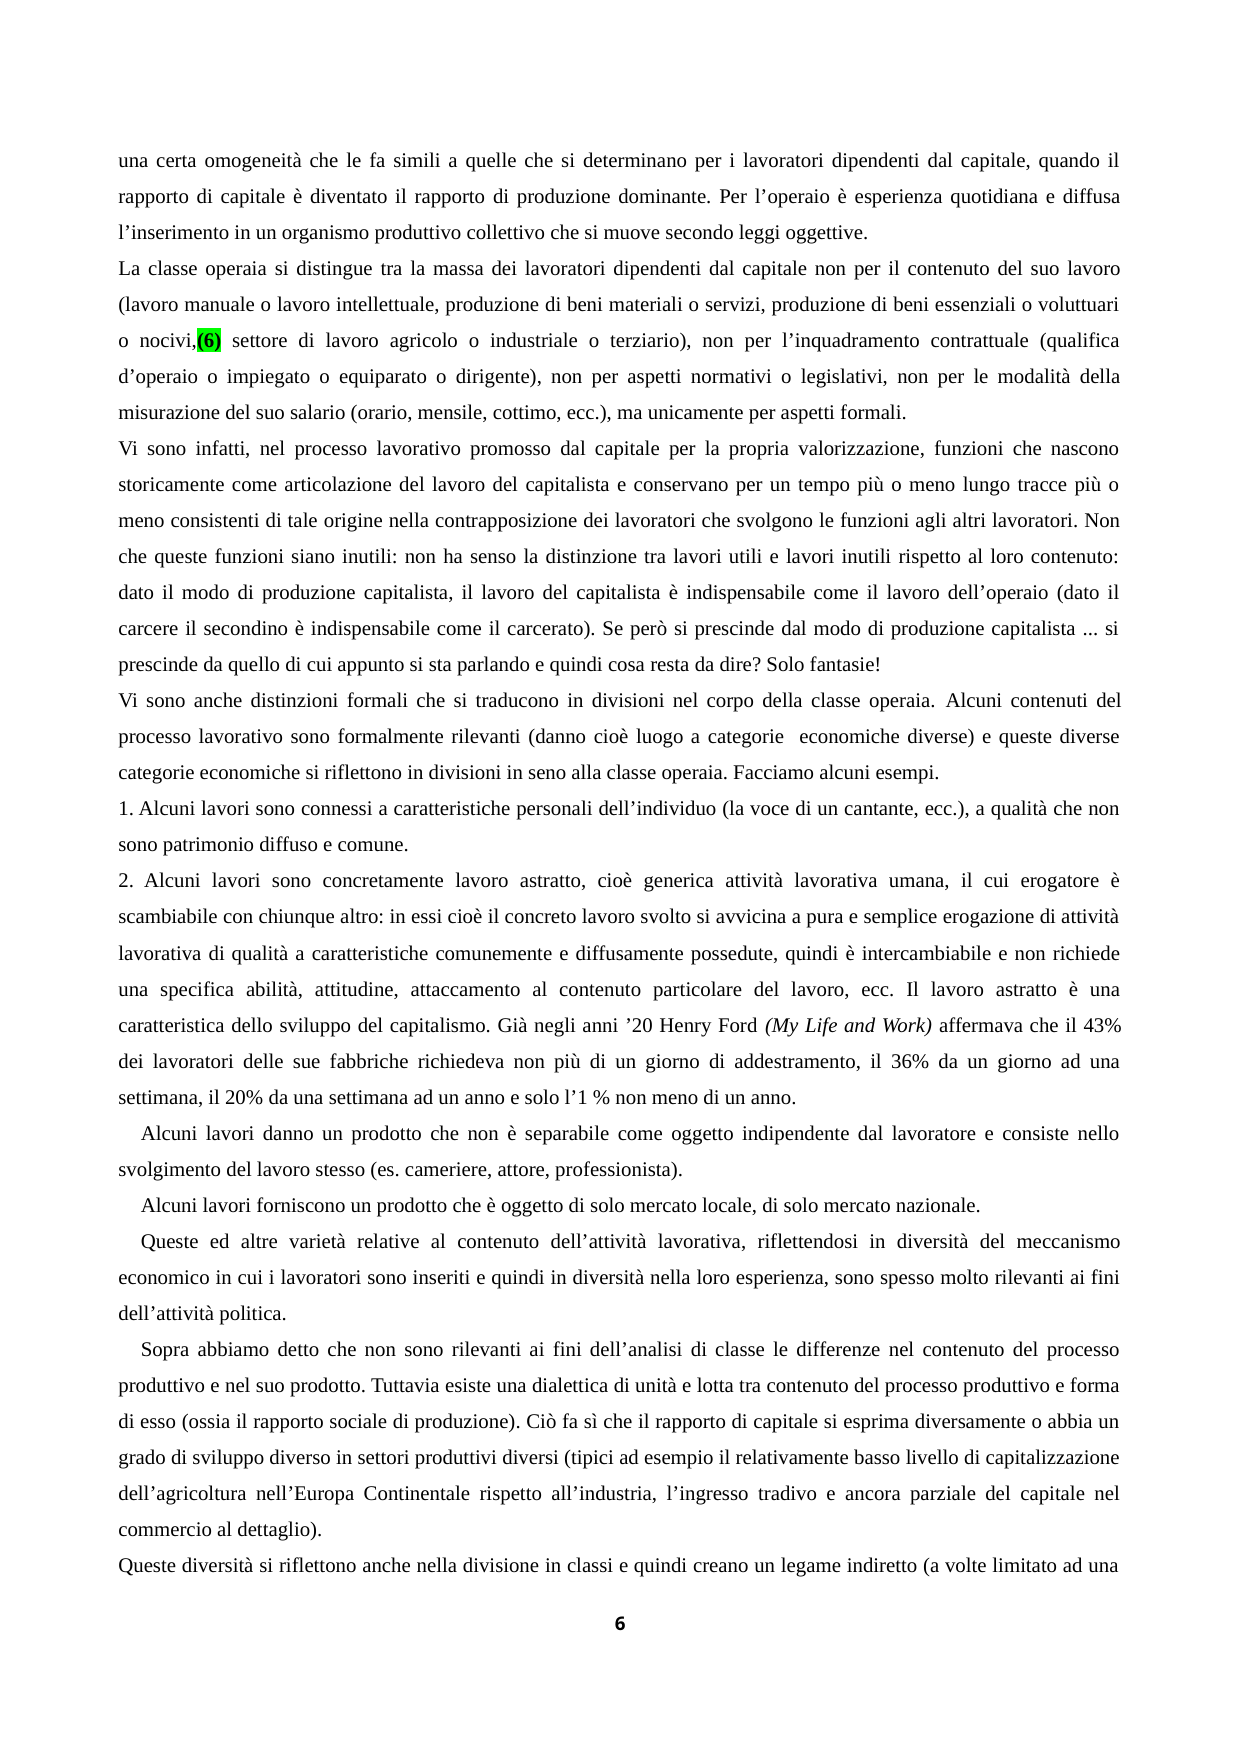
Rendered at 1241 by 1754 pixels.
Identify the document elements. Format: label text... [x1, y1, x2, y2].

text 1. Alcuni lavori sono connessi a caratteristiche personali dell’individuo (la voce di un cantante, ecc.), a qualità che non sono patrimonio diffuso e comune. [118, 796, 1122, 856]
text 2. Alcuni lavori sono concretamente lavoro astratto, cioè generica attività lavorativa umana, il cui erogatore è scambiabile con chiunque altro: in essi cioè il concreto lavoro svolto si avvicina a pura e semplice erogazione di attività lavorativa di qualità a caratteristiche comunemente e diffusamente possedute, quindi è intercambiabile e non richiede una specifica abilità, attitudine, attaccamento al contenuto particolare del lavoro, ecc. Il lavoro astratto è una caratteristica dello sviluppo del capitalismo. Già negli anni ’20 Henry Ford (My Life and Work) affermava che il 43% dei lavoratori delle sue fabbriche richiedeva non più di un giorno di addestramento, il 36% da un giorno ad una settimana, il 20% da una settimana ad un anno e solo l’1 % non meno di un anno. [118, 868, 1122, 1109]
text Queste diversità si riflettono anche nella divisione in classi e quindi creano un legame indiretto (a volte limitato ad una [118, 1553, 1122, 1577]
text La classe operaia si distingue tra la massa dei lavoratori dipendenti dal capitale non per il contenuto del suo lavoro (lavoro manuale o lavoro intellettuale, produzione di beni materiali o servizi, produzione di beni essenziali o voluttuari o nocivi,(6) settore di lavoro agricolo o industriale o terziario), non per l’inquadramento contrattuale (qualifica d’operaio o impiegato o equiparato o dirigente), non per aspetti normativi o legislativi, non per le modalità della misurazione del suo salario (orario, mensile, cottimo, ecc.), ma unicamente per aspetti formali. [118, 256, 1122, 424]
text Sopra abbiamo detto che non sono rilevanti ai fini dell’analisi di classe le differenze nel contenuto del processo produttivo e nel suo prodotto. Tuttavia esiste una dialettica di unità e lotta tra contenuto del processo produttivo e forma di esso (ossia il rapporto sociale di produzione). Ciò fa sì che il rapporto di capitale si esprima diversamente o abbia un grado di sviluppo diverso in settori produttivi diversi (tipici ad esempio il relativamente basso livello di capitalizzazione dell’agricoltura nell’Europa Continentale rispetto all’industria, l’ingresso tradivo e ancora parziale del capitale nel commercio al dettaglio). [118, 1337, 1122, 1541]
text Vi sono infatti, nel processo lavorativo promosso dal capitale per la propria valorizzazione, funzioni che nascono storicamente come articolazione del lavoro del capitalista e conservano per un tempo più o meno lungo tracce più o meno consistenti di tale origine nella contrapposizione dei lavoratori che svolgono le funzioni agli altri lavoratori. Non che queste funzioni siano inutili: non ha senso la distinzione tra lavori utili e lavori inutili rispetto al loro contenuto: dato il modo di produzione capitalista, il lavoro del capitalista è indispensabile come il lavoro dell’operaio (dato il carcere il secondino è indispensabile come il carcerato). Se però si prescinde dal modo di produzione capitalista ... si prescinde da quello di cui appunto si sta parlando e quindi cosa resta da dire? Solo fantasie! [118, 436, 1122, 676]
text Alcuni lavori forniscono un prodotto che è oggetto di solo mercato locale, di solo mercato nazionale. [118, 1193, 1122, 1217]
text una certa omogeneità che le fa simili a quelle che si determinano per i lavoratori dipendenti dal capitale, quando il rapporto di capitale è diventato il rapporto di produzione dominante. Per l’operaio è esperienza quotidiana e diffusa l’inserimento in un organismo produttivo collettivo che si muove secondo leggi oggettive. [118, 148, 1122, 244]
text Alcuni lavori danno un prodotto che non è separabile come oggetto indipendente dal lavoratore e consiste nello svolgimento del lavoro stesso (es. cameriere, attore, professionista). [118, 1121, 1122, 1181]
text Vi sono anche distinzioni formali che si traducono in divisioni nel corpo della classe operaia. Alcuni contenuti del processo lavorativo sono formalmente rilevanti (danno cioè luogo a categorie economiche diverse) e queste diverse categorie economiche si riflettono in divisioni in seno alla classe operaia. Facciamo alcuni esempi. [118, 688, 1122, 784]
text Queste ed altre varietà relative al contenuto dell’attività lavorativa, riflettendosi in diversità del meccanismo economico in cui i lavoratori sono inseriti e quindi in diversità nella loro esperienza, sono spesso molto rilevanti ai fini dell’attività politica. [118, 1229, 1122, 1325]
